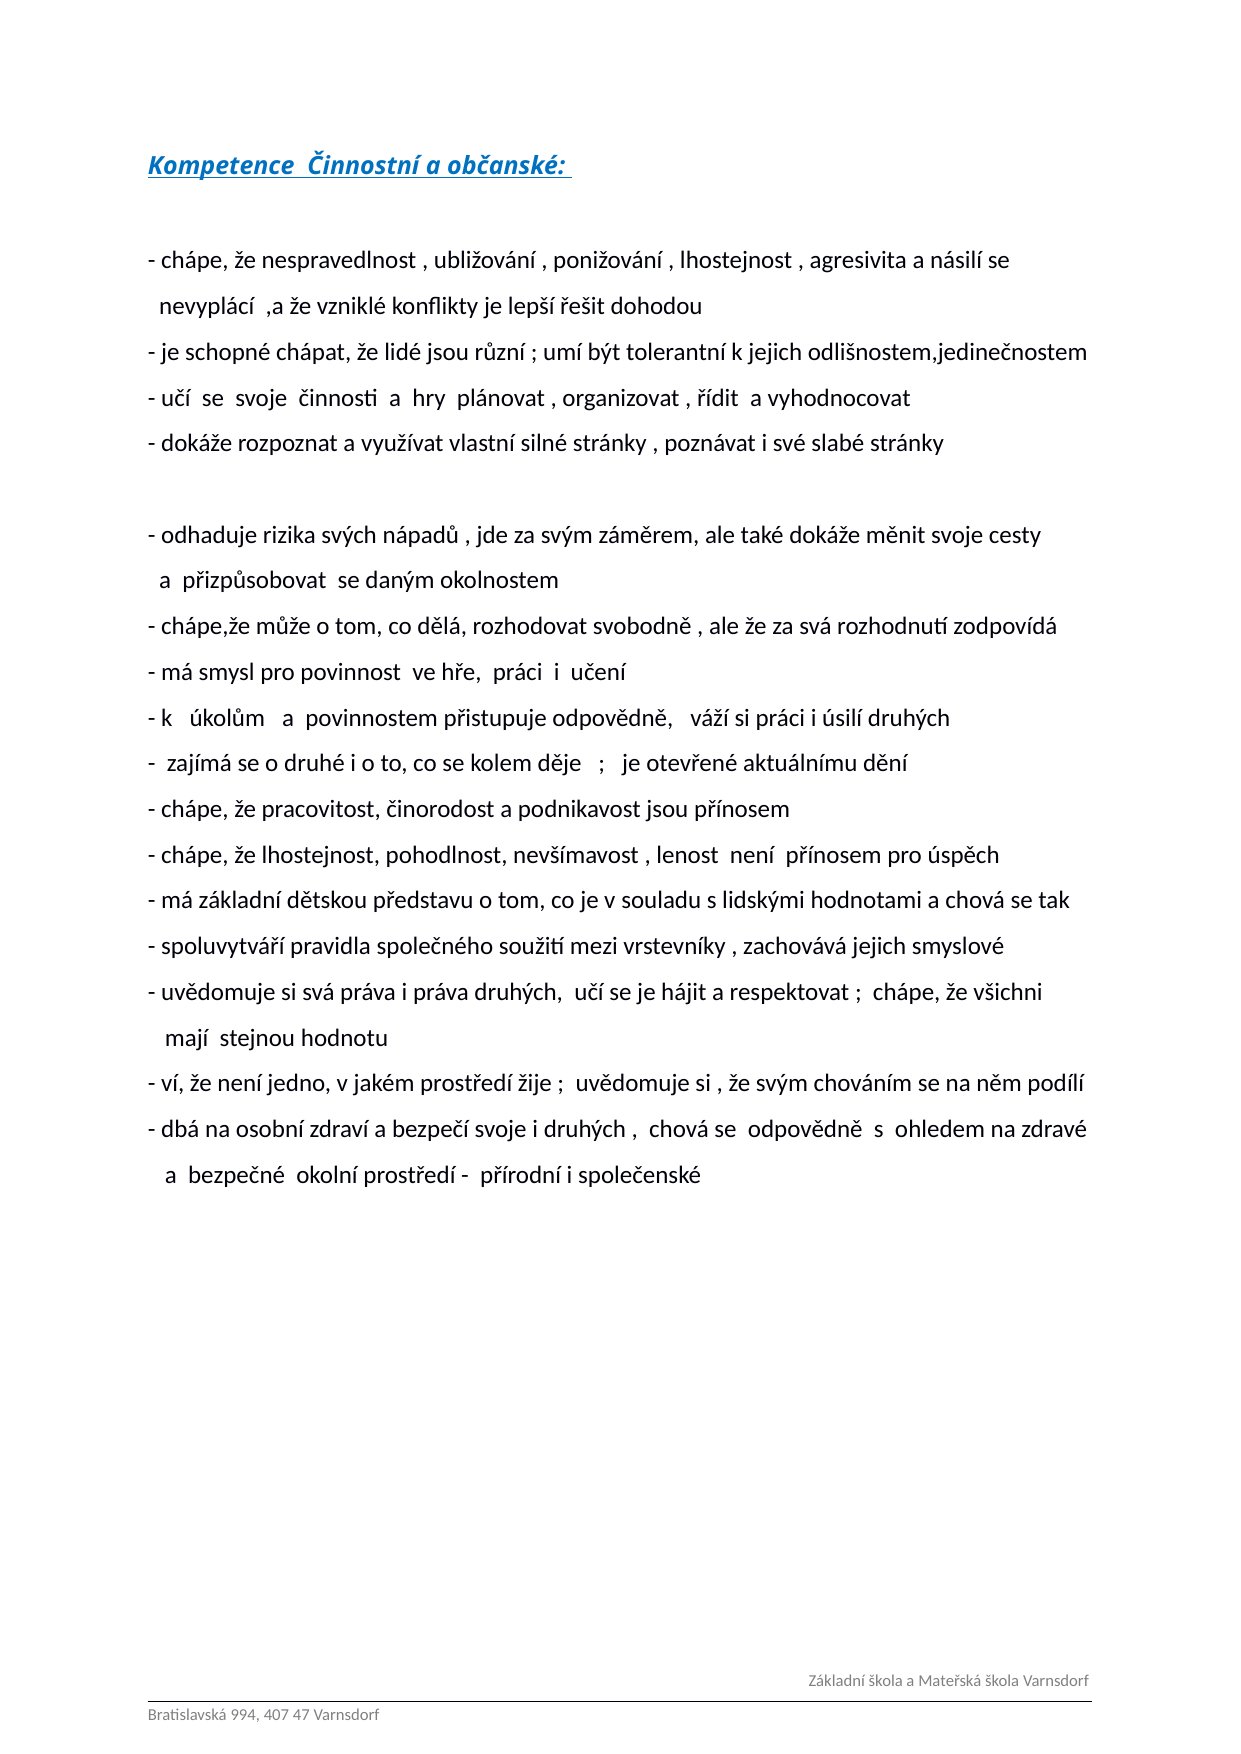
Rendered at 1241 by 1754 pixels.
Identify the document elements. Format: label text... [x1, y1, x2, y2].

text a přizpůsobovat se daným okolnostem [148, 564, 1092, 595]
text - zajímá se o druhé i o to, co se kolem děje ; je otevřené aktuálnímu dění [148, 747, 1092, 778]
text - učí se svoje činnosti a hry plánovat , organizovat , řídit a vyhodnocovat [148, 382, 1092, 412]
text - chápe, že lhostejnost, pohodlnost, nevšímavost , lenost není přínosem pro úspěch [148, 839, 1092, 869]
text - dbá na osobní zdraví a bezpečí svoje i druhých , chová se odpovědně s ohledem na zdravé [148, 1113, 1092, 1144]
text mají stejnou hodnotu [148, 1022, 1092, 1052]
text - má smysl pro povinnost ve hře, práci i učení [148, 656, 1092, 687]
subtitle Kompetence Činnostní a občanské: [148, 148, 1092, 182]
text - chápe,že může o tom, co dělá, rozhodovat svobodně , ale že za svá rozhodnutí zodpovídá [148, 610, 1092, 641]
text - odhaduje rizika svých nápadů , jde za svým záměrem, ale také dokáže měnit svoje cesty [148, 519, 1092, 549]
text - dokáže rozpoznat a využívat vlastní silné stránky , poznávat i své slabé stránky [148, 427, 1092, 458]
text - je schopné chápat, že lidé jsou různí ; umí být tolerantní k jejich odlišnostem,jedinečnostem [148, 336, 1092, 366]
text - k úkolům a povinnostem přistupuje odpovědně, váží si práci i úsilí druhých [148, 702, 1092, 732]
text - má základní dětskou představu o tom, co je v souladu s lidskými hodnotami a chová se tak [148, 885, 1092, 915]
text - spoluvytváří pravidla společného soužití mezi vrstevníky , zachovává jejich smyslové [148, 930, 1092, 961]
text - uvědomuje si svá práva i práva druhých, učí se je hájit a respektovat ; chápe, že všichni [148, 976, 1092, 1007]
text nevyplácí ,a že vzniklé konflikty je lepší řešit dohodou [148, 290, 1092, 321]
text - ví, že není jedno, v jakém prostředí žije ; uvědomuje si , že svým chováním se na něm podílí [148, 1068, 1092, 1098]
text a bezpečné okolní prostředí - přírodní i společenské [148, 1159, 1092, 1189]
text - chápe, že nespravedlnost , ubližování , ponižování , lhostejnost , agresivita a násilí se [148, 244, 1092, 275]
text - chápe, že pracovitost, činorodost a podnikavost jsou přínosem [148, 793, 1092, 824]
